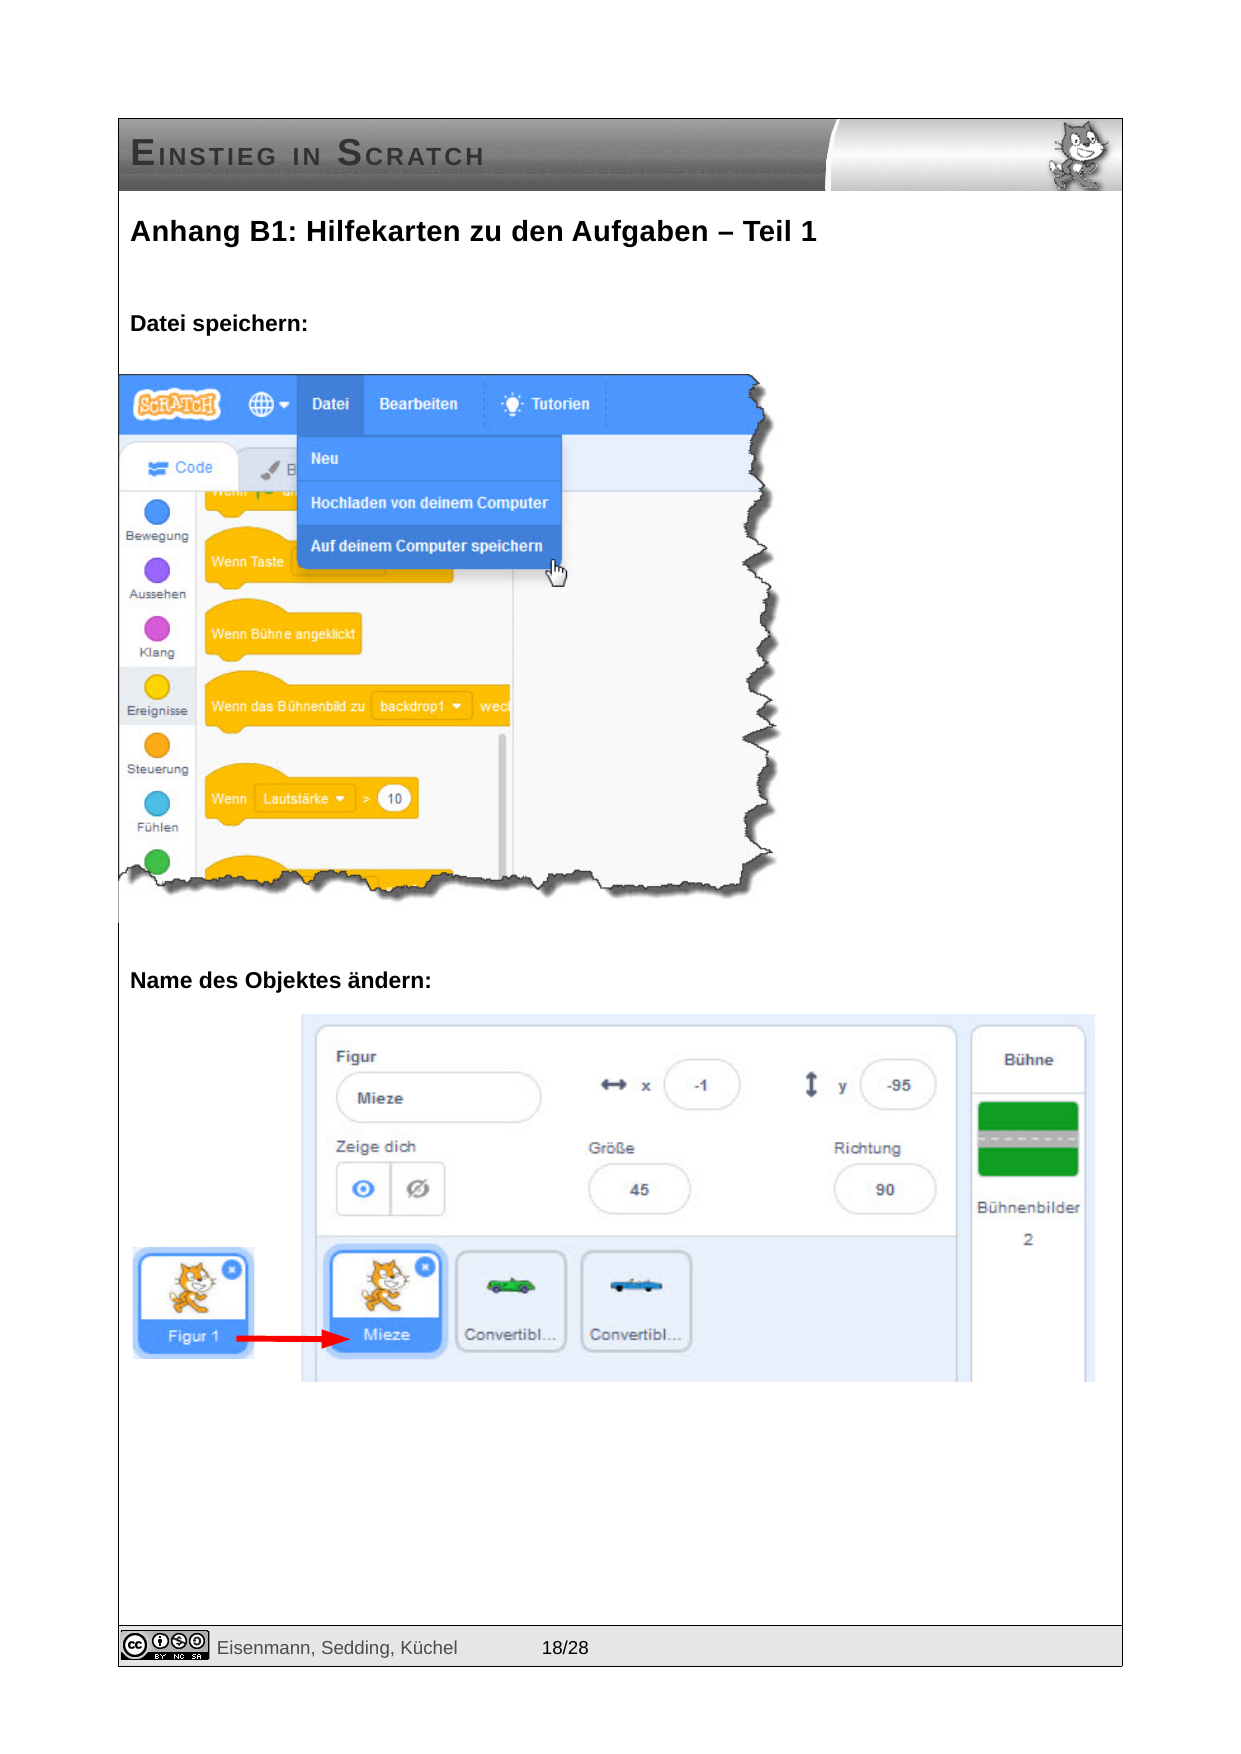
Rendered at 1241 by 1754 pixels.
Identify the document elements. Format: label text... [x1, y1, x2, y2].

subtitle Anhang B1: Hilfekarten zu den Aufgaben – Teil 1 [130, 214, 1110, 248]
picture [119, 119, 1122, 191]
picture [118, 374, 802, 923]
text Name des Objektes ändern: [130, 967, 1110, 993]
picture [120, 1630, 210, 1660]
picture [301, 1014, 1096, 1382]
text Datei speichern: [130, 309, 1110, 336]
picture [132, 1247, 255, 1359]
